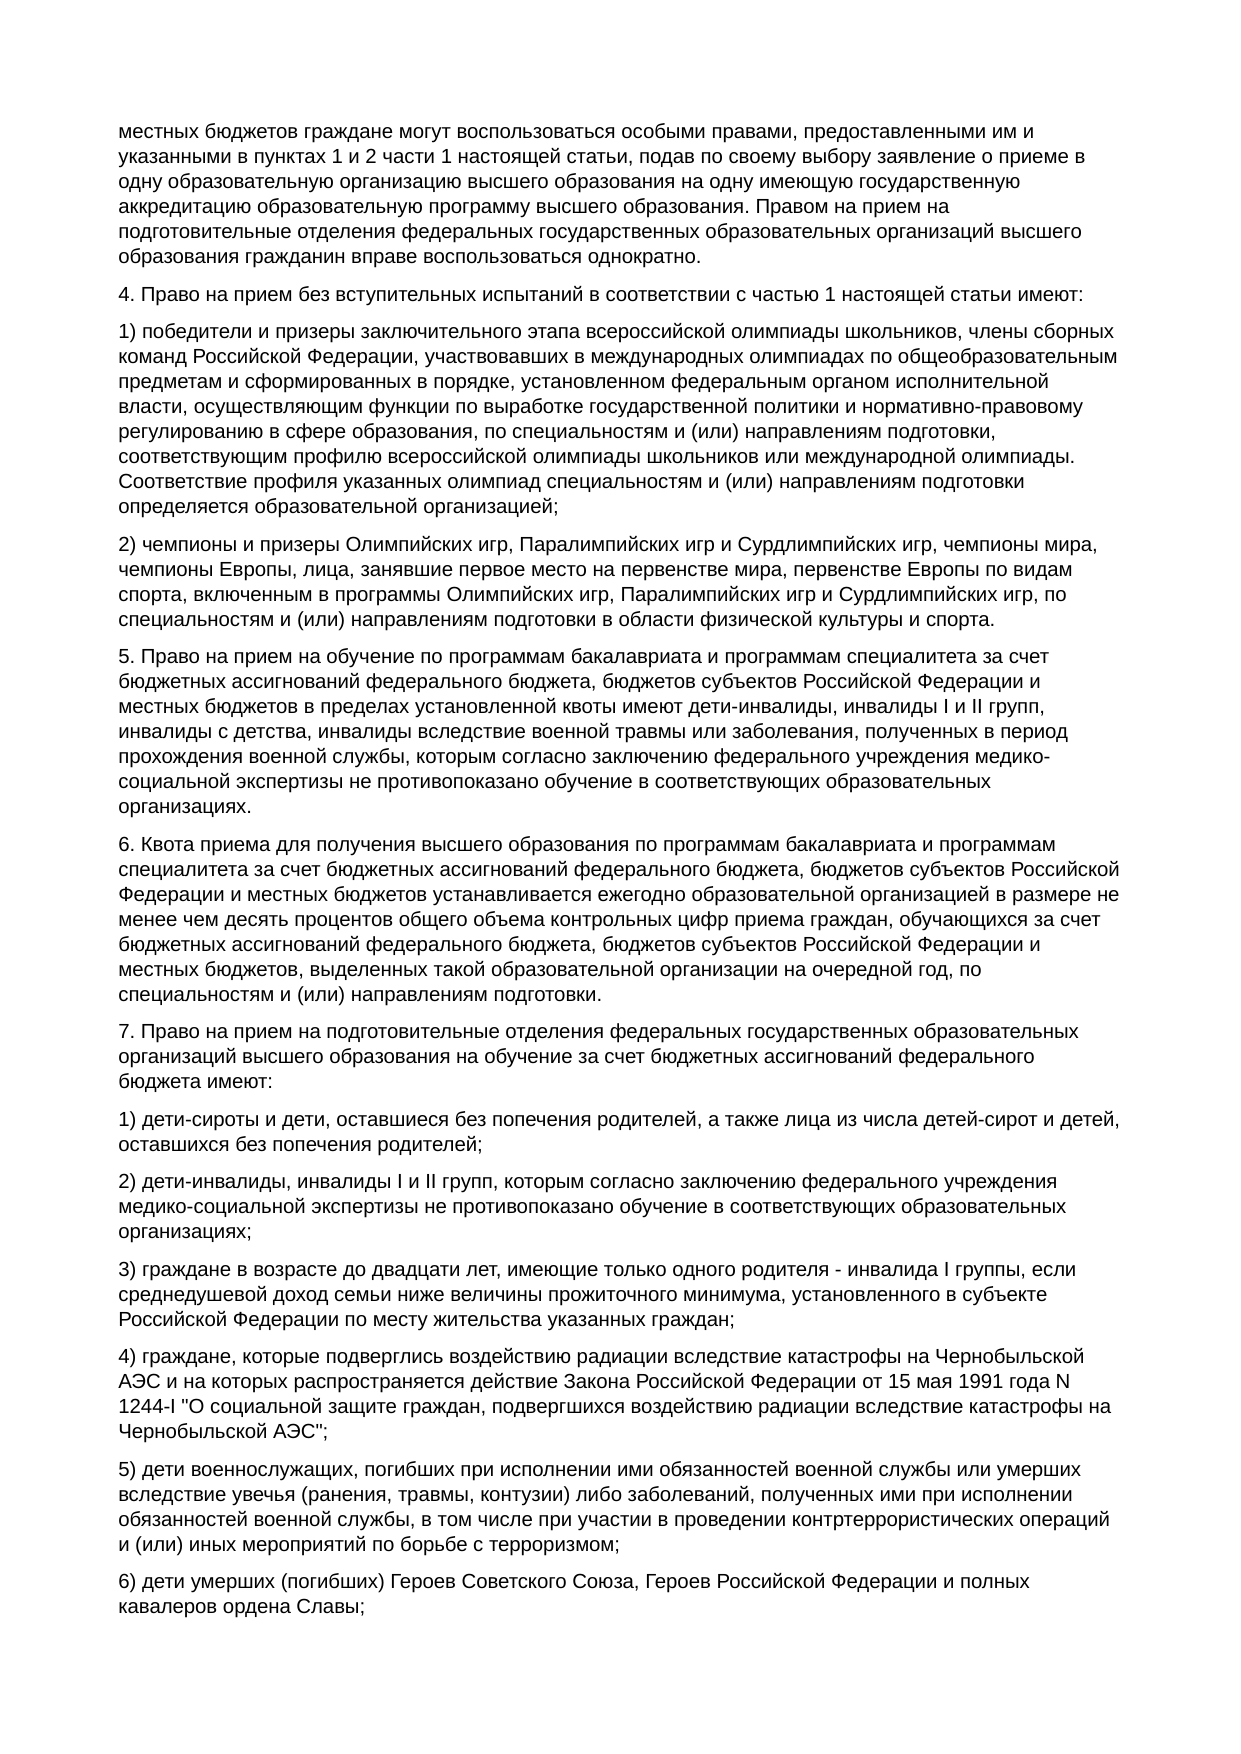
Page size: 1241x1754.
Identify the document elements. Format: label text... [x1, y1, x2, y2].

text 6) дети умерших (погибших) Героев Советского Союза, Героев Российской Федерации и полных кавалеров ордена Славы; [118, 1568, 1122, 1618]
text 4) граждане, которые подверглись воздействию радиации вследствие катастрофы на Чернобыльской АЭС и на которых распространяется действие Закона Российской Федерации от 15 мая 1991 года N 1244-I "О социальной защите граждан, подвергшихся воздействию радиации вследствие катастрофы на Чернобыльской АЭС"; [118, 1343, 1122, 1443]
text 2) дети-инвалиды, инвалиды I и II групп, которым согласно заключению федерального учреждения медико-социальной экспертизы не противопоказано обучение в соответствующих образовательных организациях; [118, 1168, 1122, 1243]
text 5. Право на прием на обучение по программам бакалавриата и программам специалитета за счет бюджетных ассигнований федерального бюджета, бюджетов субъектов Российской Федерации и местных бюджетов в пределах установленной квоты имеют дети-инвалиды, инвалиды I и II групп, инвалиды с детства, инвалиды вследствие военной травмы или заболевания, полученных в период прохождения военной службы, которым согласно заключению федерального учреждения медико-социальной экспертизы не противопоказано обучение в соответствующих образовательных организациях. [118, 643, 1122, 818]
text 6. Квота приема для получения высшего образования по программам бакалавриата и программам специалитета за счет бюджетных ассигнований федерального бюджета, бюджетов субъектов Российской Федерации и местных бюджетов устанавливается ежегодно образовательной организацией в размере не менее чем десять процентов общего объема контрольных цифр приема граждан, обучающихся за счет бюджетных ассигнований федерального бюджета, бюджетов субъектов Российской Федерации и местных бюджетов, выделенных такой образовательной организации на очередной год, по специальностям и (или) направлениям подготовки. [118, 831, 1122, 1006]
text 3) граждане в возрасте до двадцати лет, имеющие только одного родителя - инвалида I группы, если среднедушевой доход семьи ниже величины прожиточного минимума, установленного в субъекте Российской Федерации по месту жительства указанных граждан; [118, 1256, 1122, 1331]
text 5) дети военнослужащих, погибших при исполнении ими обязанностей военной службы или умерших вследствие увечья (ранения, травмы, контузии) либо заболеваний, полученных ими при исполнении обязанностей военной службы, в том числе при участии в проведении контртеррористических операций и (или) иных мероприятий по борьбе с терроризмом; [118, 1456, 1122, 1556]
text 1) победители и призеры заключительного этапа всероссийской олимпиады школьников, члены сборных команд Российской Федерации, участвовавших в международных олимпиадах по общеобразовательным предметам и сформированных в порядке, установленном федеральным органом исполнительной власти, осуществляющим функции по выработке государственной политики и нормативно-правовому регулированию в сфере образования, по специальностям и (или) направлениям подготовки, соответствующим профилю всероссийской олимпиады школьников или международной олимпиады. Соответствие профиля указанных олимпиад специальностям и (или) направлениям подготовки определяется образовательной организацией; [118, 318, 1122, 518]
text местных бюджетов граждане могут воспользоваться особыми правами, предоставленными им и указанными в пунктах 1 и 2 части 1 настоящей статьи, подав по своему выбору заявление о приеме в одну образовательную организацию высшего образования на одну имеющую государственную аккредитацию образовательную программу высшего образования. Правом на прием на подготовительные отделения федеральных государственных образовательных организаций высшего образования гражданин вправе воспользоваться однократно. [118, 118, 1122, 268]
text 4. Право на прием без вступительных испытаний в соответствии с частью 1 настоящей статьи имеют: [118, 281, 1122, 306]
text 2) чемпионы и призеры Олимпийских игр, Паралимпийских игр и Сурдлимпийских игр, чемпионы мира, чемпионы Европы, лица, занявшие первое место на первенстве мира, первенстве Европы по видам спорта, включенным в программы Олимпийских игр, Паралимпийских игр и Сурдлимпийских игр, по специальностям и (или) направлениям подготовки в области физической культуры и спорта. [118, 531, 1122, 631]
text 1) дети-сироты и дети, оставшиеся без попечения родителей, а также лица из числа детей-сирот и детей, оставшихся без попечения родителей; [118, 1106, 1122, 1156]
text 7. Право на прием на подготовительные отделения федеральных государственных образовательных организаций высшего образования на обучение за счет бюджетных ассигнований федерального бюджета имеют: [118, 1018, 1122, 1093]
